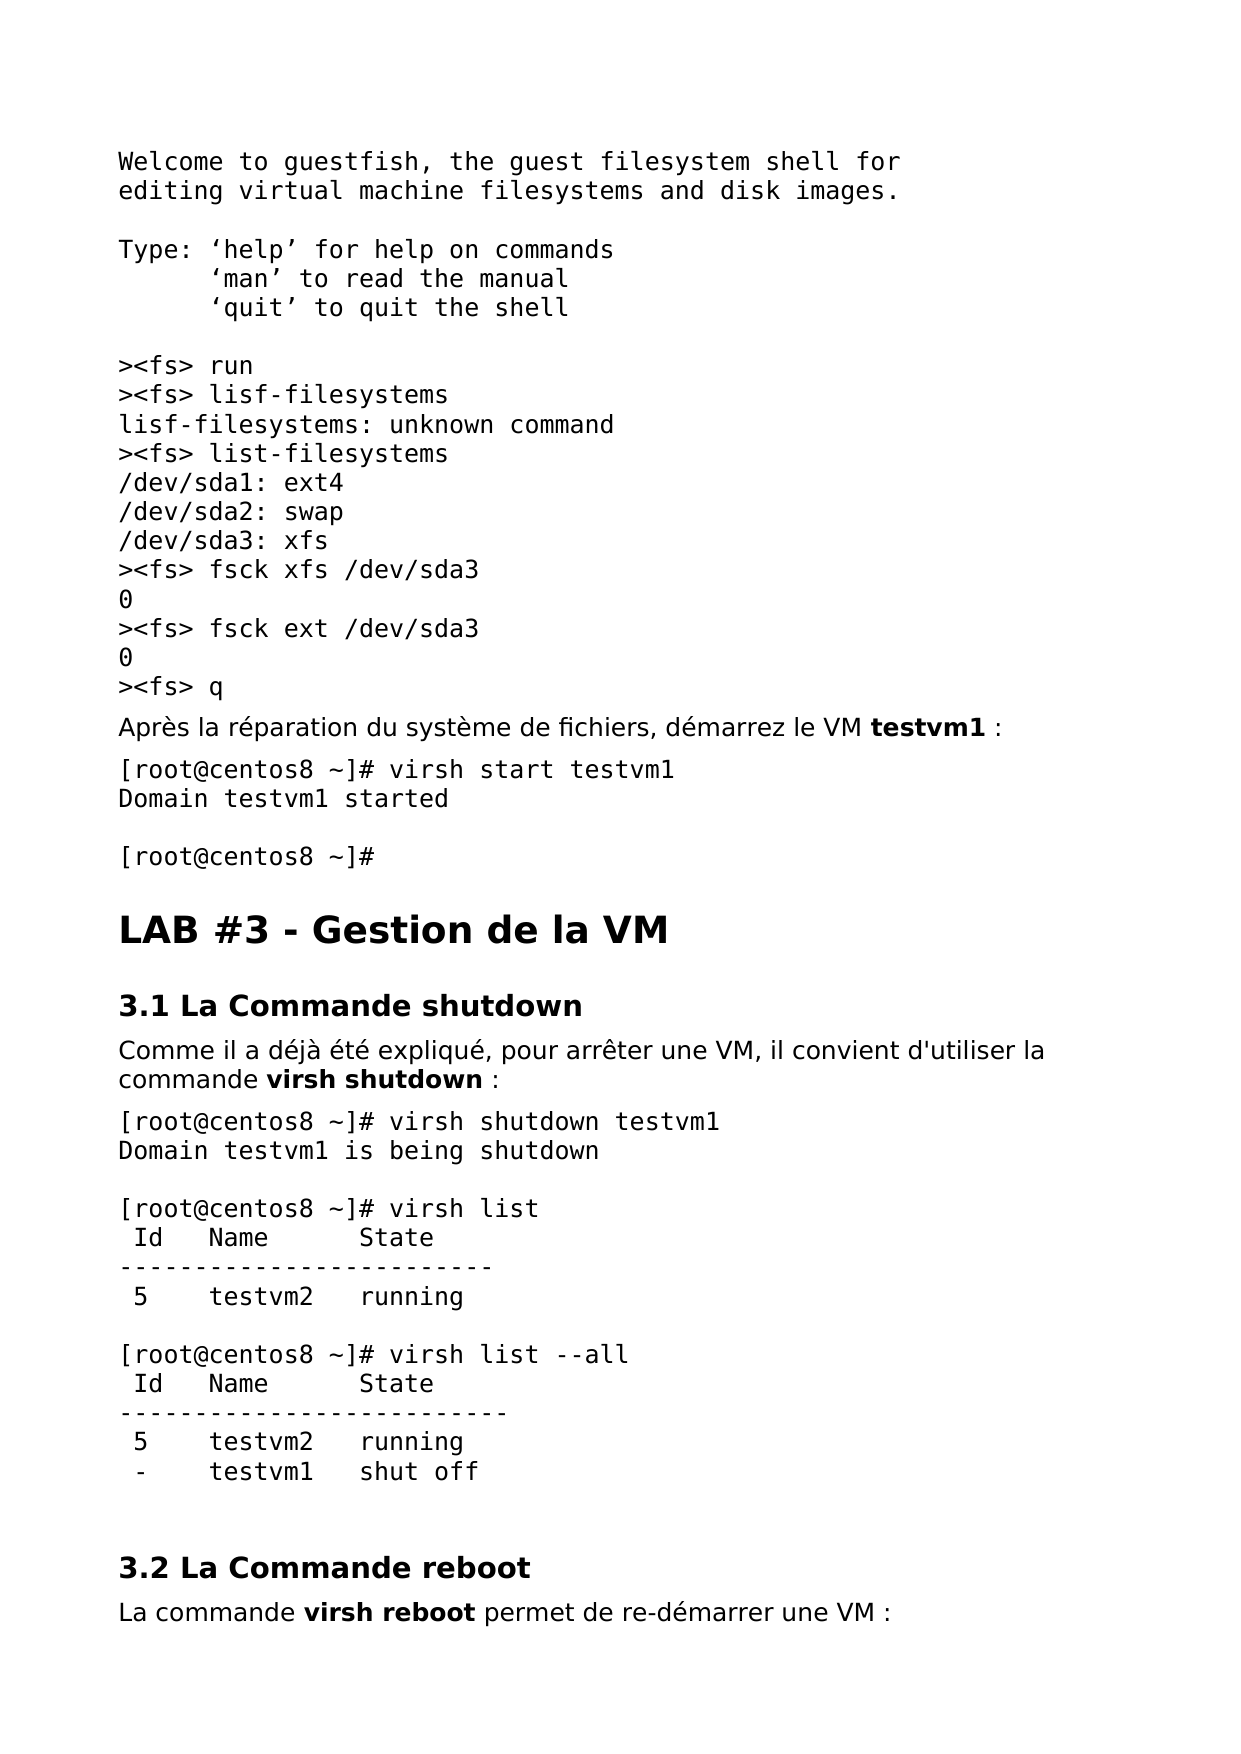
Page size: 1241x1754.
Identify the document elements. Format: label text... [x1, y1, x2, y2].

text La commande virsh reboot permet de re-démarrer une VM : [118, 1598, 1122, 1627]
text [root@centos8 ~]# virsh shutdown testvm1 Domain testvm1 is being shutdown [root@centos8 ~]# virsh list Id Name State ------------------------- 5 testvm2 running [root@centos8 ~]# virsh list --all Id Name State -------------------------- 5 testvm2 running - testvm1 shut off [118, 1107, 1122, 1515]
text Comme il a déjà été expliqué, pour arrêter une VM, il convient d'utiliser la commande virsh shutdown : [118, 1036, 1122, 1094]
text [root@centos8 ~]# virsh start testvm1 Domain testvm1 started [root@centos8 ~]# [118, 755, 1122, 872]
subtitle 3.2 La Commande reboot [118, 1552, 1122, 1586]
text Welcome to guestfish, the guest filesystem shell for editing virtual machine filesystems and disk images. Type: ‘help’ for help on commands ‘man’ to read the manual ‘quit’ to quit the shell ><fs> run ><fs> lisf-filesystems lisf-filesystems: unknown command ><fs> list-filesystems /dev/sda1: ext4 /dev/sda2: swap /dev/sda3: xfs ><fs> fsck xfs /dev/sda3 0 ><fs> fsck ext /dev/sda3 0 ><fs> q [118, 118, 1122, 701]
text Après la réparation du système de fichiers, démarrez le VM testvm1 : [118, 713, 1122, 742]
subtitle 3.1 La Commande shutdown [118, 989, 1122, 1023]
subtitle LAB #3 - Gestion de la VM [118, 908, 1122, 952]
